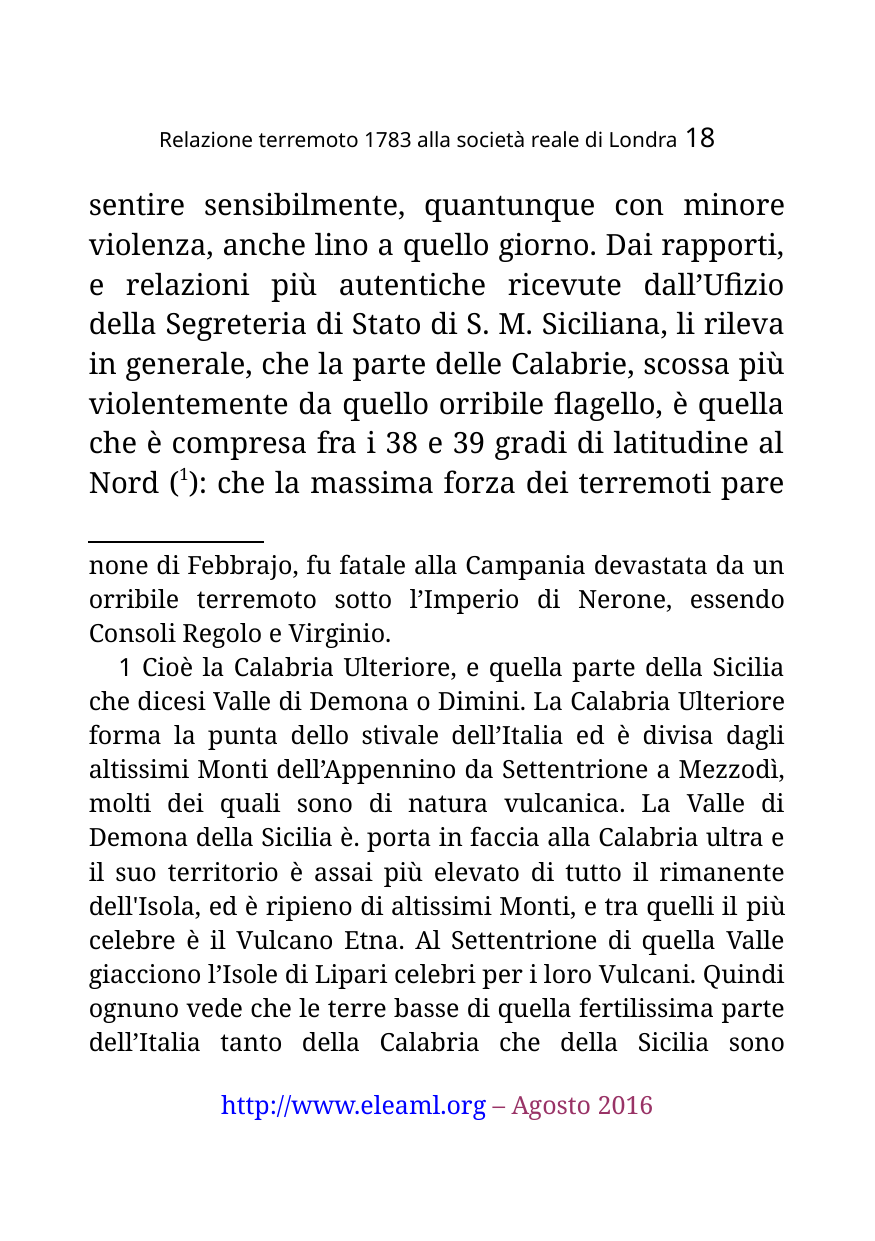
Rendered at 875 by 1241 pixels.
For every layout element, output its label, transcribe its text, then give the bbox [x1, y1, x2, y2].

text Cioè la Calabria Ulteriore, e quella parte della Sicilia che dicesi Valle di Demona o Dimini. La Calabria Ulteriore forma la punta dello stivale dell’Italia ed è divisa dagli altissimi Monti dell’Appennino da Settentrione a Mezzodì, molti dei quali sono di natura vulcanica. La Valle di Demona della Sicilia è. porta in faccia alla Calabria ultra e il suo territorio è assai più elevato di tutto il rimanente dell'Isola, ed è ripieno di altissimi Monti, e tra quelli il più celebre è il Vulcano Etna. Al Settentrione di quella Valle giacciono l’Isole di Lipari celebri per i loro Vulcani. Quindi ognuno vede che le terre basse di quella fertilissima parte dell’Italia tanto della Calabria che della Sicilia sono [88, 650, 786, 1058]
text sentire sensibilmente, quantunque con minore violenza, anche lino a quello giorno. Dai rapporti, e relazioni più autentiche ricevute dall’Ufizio della Segreteria di Stato di S. M. Siciliana, li rileva in generale, che la parte delle Calabrie, scossa più violentemente da quello orribile flagello, è quella che è compresa fra i 38 e 39 gradi di latitudine al Nord (): che la massima forza dei terremoti pare [88, 184, 786, 502]
text none di Febbrajo, fu fatale alla Campania devastata da un orribile terremoto sotto l’Imperio di Nerone, essendo Consoli Regolo e Virginio. [88, 548, 786, 650]
